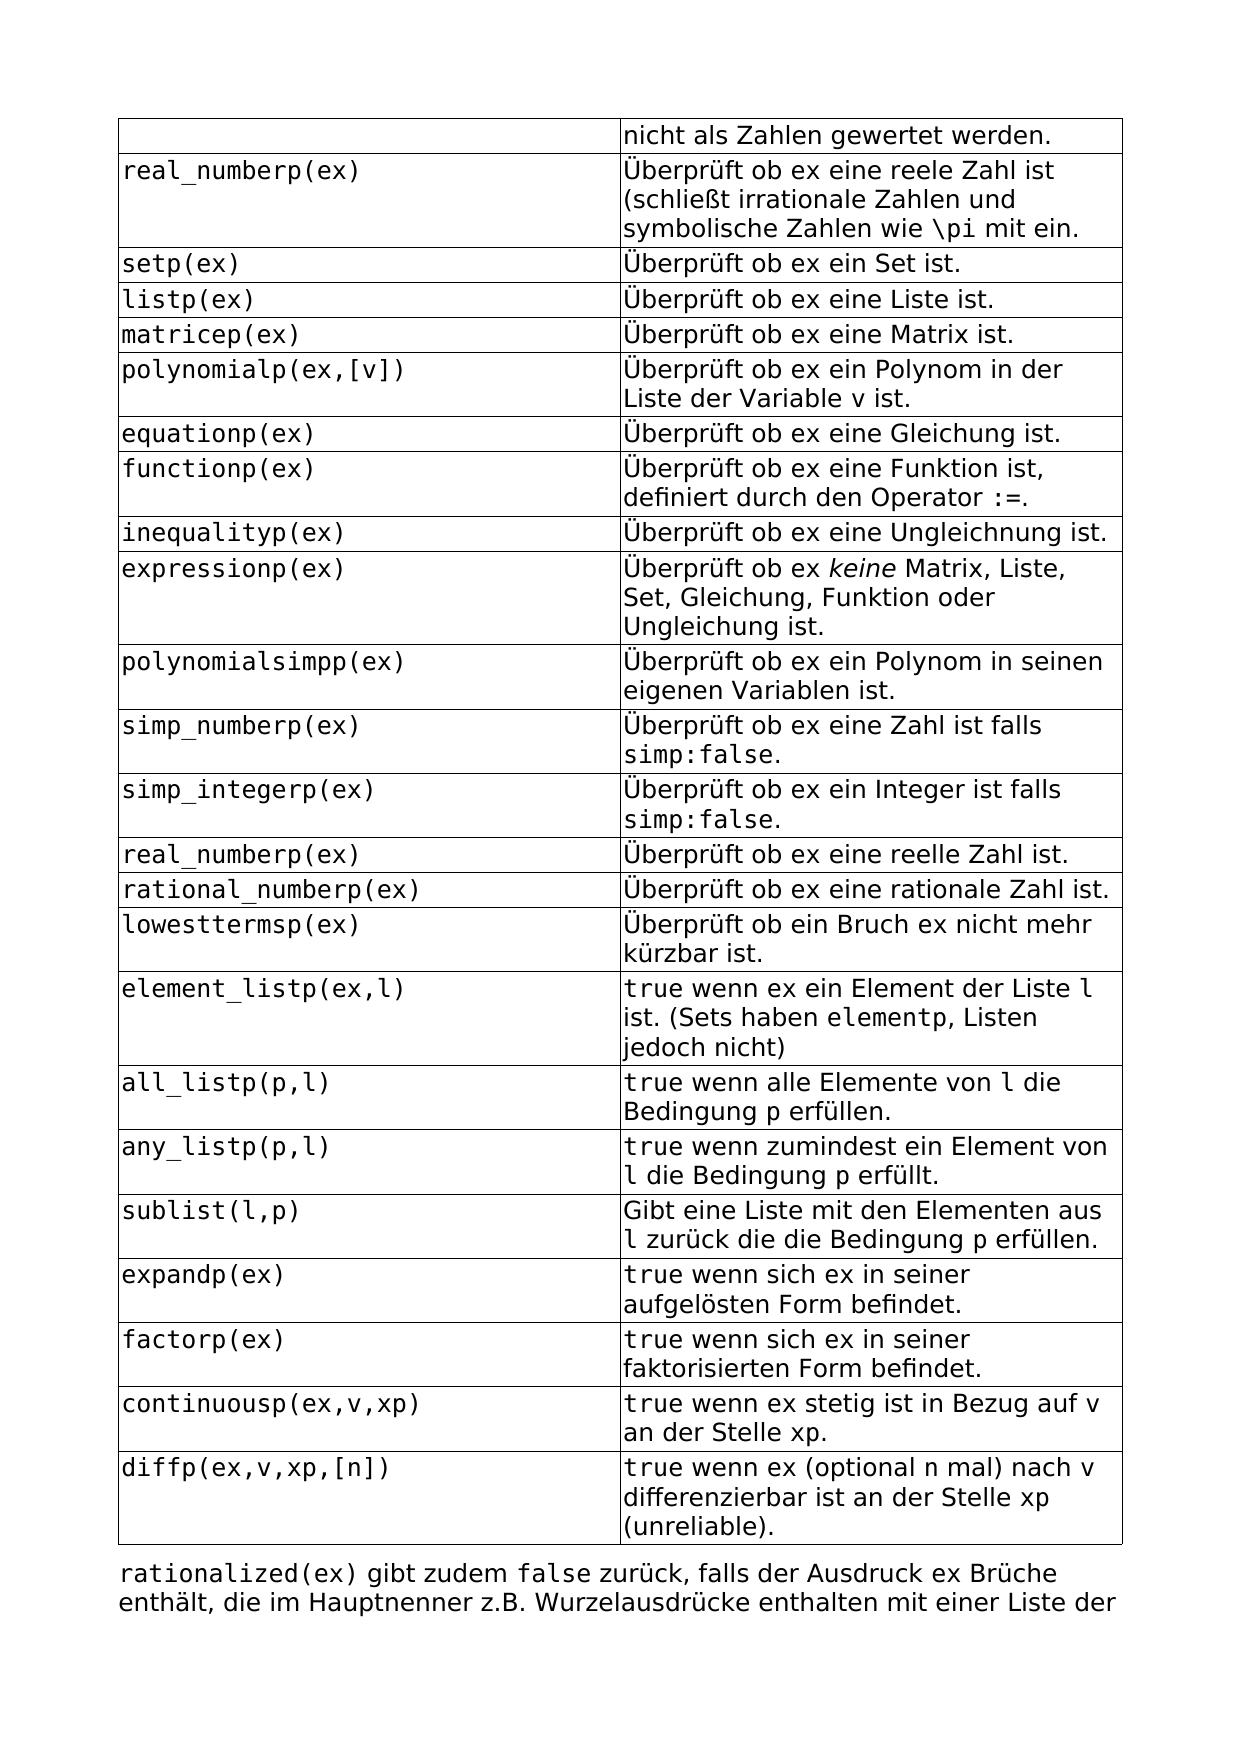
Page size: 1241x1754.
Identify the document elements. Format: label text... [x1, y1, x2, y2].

table_cell expandp(ex) [119, 1259, 620, 1322]
table_cell continuousp(ex,v,xp) [119, 1387, 620, 1451]
table_cell true wenn sich ex in seiner aufgelösten Form befindet. [621, 1259, 1122, 1322]
table_cell factorp(ex) [119, 1323, 620, 1386]
table_cell expressionp(ex) [119, 552, 620, 644]
table_cell Überprüft ob ex keine Matrix, Liste, Set, Gleichung, Funktion oder Ungleichung ist. [621, 552, 1122, 644]
table_cell inequalityp(ex) [119, 517, 620, 551]
table_cell Überprüft ob ex eine Liste ist. [621, 283, 1122, 317]
table_cell true wenn ex ein Element der Liste l ist. (Sets haben elementp, Listen jedoch nicht) [621, 972, 1122, 1065]
table_cell Überprüft ob ex eine Funktion ist, definiert durch den Operator :=. [621, 452, 1122, 516]
table_cell Gibt eine Liste mit den Elementen aus l zurück die die Bedingung p erfüllen. [621, 1195, 1122, 1258]
table_cell Überprüft ob ex eine reele Zahl ist (schließt irrationale Zahlen und symbolische Zahlen wie \pi mit ein. [621, 154, 1122, 247]
table_cell simp_integerp(ex) [119, 774, 620, 837]
table_cell polynomialp(ex,[v]) [119, 353, 620, 416]
table_cell matricep(ex) [119, 318, 620, 352]
table_cell true wenn alle Elemente von l die Bedingung p erfüllen. [621, 1066, 1122, 1129]
table_cell polynomialsimpp(ex) [119, 645, 620, 708]
table_cell listp(ex) [119, 283, 620, 317]
table_cell functionp(ex) [119, 452, 620, 516]
text rationalized(ex) gibt zudem false zurück, falls der Ausdruck ex Brüche enthält, die im Hauptnenner z.B. Wurzelausdrücke enthalten mit einer Liste der [118, 1559, 1122, 1617]
table_cell any_listp(p,l) [119, 1130, 620, 1193]
table_cell true wenn ex (optional n mal) nach v differenzierbar ist an der Stelle xp (unreliable). [621, 1452, 1122, 1544]
table_cell Überprüft ob ex eine Gleichung ist. [621, 417, 1122, 451]
table_cell true wenn ex stetig ist in Bezug auf v an der Stelle xp. [621, 1387, 1122, 1451]
table_cell Überprüft ob ex ein Integer ist falls simp:false. [621, 774, 1122, 837]
table_cell true wenn zumindest ein Element von l die Bedingung p erfüllt. [621, 1130, 1122, 1193]
table_cell Überprüft ob ex eine Ungleichnung ist. [621, 517, 1122, 551]
table_cell Überprüft ob ex eine reelle Zahl ist. [621, 838, 1122, 872]
table_cell simp_numberp(ex) [119, 710, 620, 773]
table_cell Überprüft ob ex eine Zahl ist falls simp:false. [621, 710, 1122, 773]
table_cell [119, 119, 620, 153]
table_cell lowesttermsp(ex) [119, 908, 620, 971]
table_cell real_numberp(ex) [119, 838, 620, 872]
table_cell Überprüft ob ex eine rationale Zahl ist. [621, 873, 1122, 907]
table_cell element_listp(ex,l) [119, 972, 620, 1065]
table_cell real_numberp(ex) [119, 154, 620, 247]
table_cell sublist(l,p) [119, 1195, 620, 1258]
table_cell diffp(ex,v,xp,[n]) [119, 1452, 620, 1544]
table_cell Überprüft ob ex ein Polynom in seinen eigenen Variablen ist. [621, 645, 1122, 708]
table_cell rational_numberp(ex) [119, 873, 620, 907]
table_cell nicht als Zahlen gewertet werden. [621, 119, 1122, 153]
table_cell Überprüft ob ex ein Set ist. [621, 248, 1122, 282]
table_cell Überprüft ob ex ein Polynom in der Liste der Variable v ist. [621, 353, 1122, 416]
table_cell equationp(ex) [119, 417, 620, 451]
table_cell Überprüft ob ein Bruch ex nicht mehr kürzbar ist. [621, 908, 1122, 971]
table_cell true wenn sich ex in seiner faktorisierten Form befindet. [621, 1323, 1122, 1386]
table_cell all_listp(p,l) [119, 1066, 620, 1129]
table_cell setp(ex) [119, 248, 620, 282]
table_cell Überprüft ob ex eine Matrix ist. [621, 318, 1122, 352]
